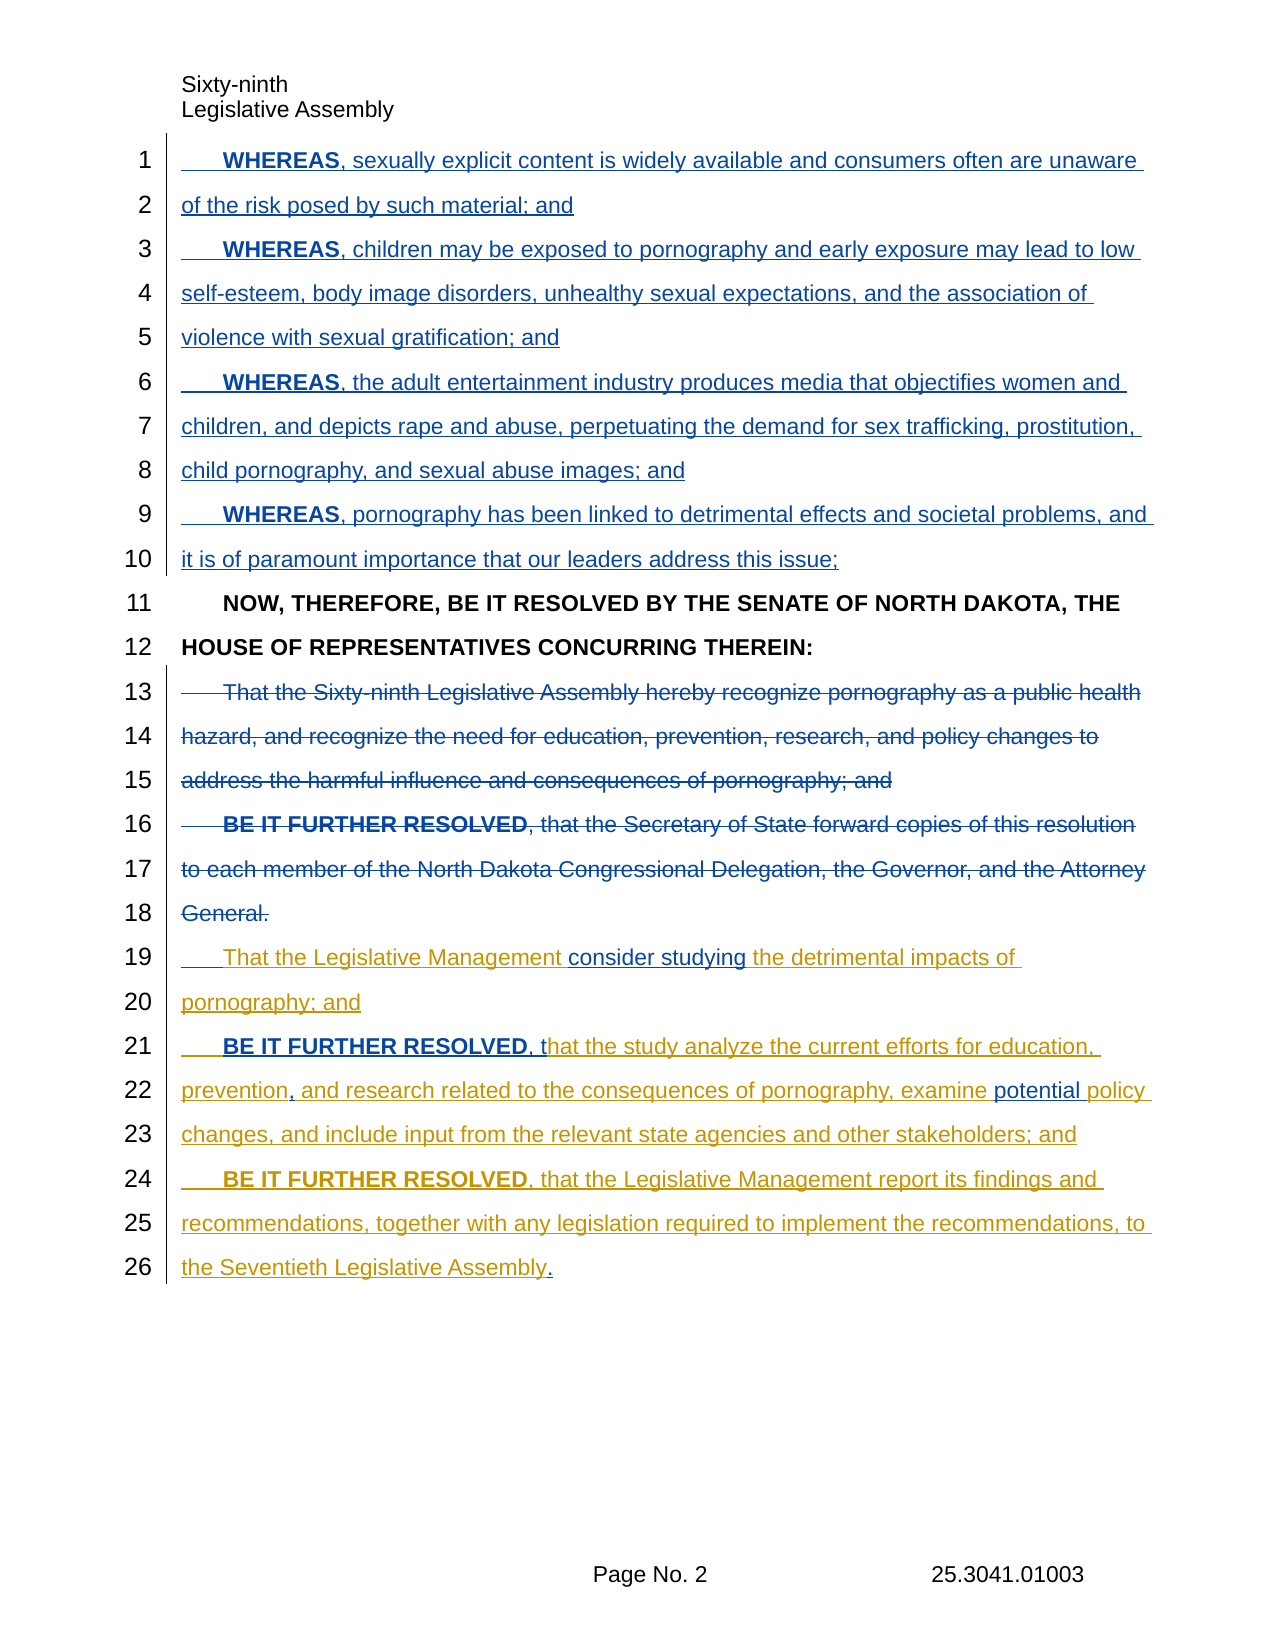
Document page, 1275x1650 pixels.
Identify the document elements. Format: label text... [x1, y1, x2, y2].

text BE IT FURTHER RESOLVED, that the Legislative Management report its findings and recommendations, together with any legislation required to implement the recommendations, to the Seventieth Legislative Assembly. [181, 1152, 1154, 1284]
text BE IT FURTHER RESOLVED, that the study analyze the current efforts for education, prevention, and research related to the consequences of pornography, examine potential policy changes, and include input from the relevant state agencies and other stakeholders; and [181, 1019, 1154, 1152]
text it is of paramount importance that our leaders address this issue; [181, 525, 1154, 576]
text WHEREAS, children may be exposed to pornography and early exposure may lead to low self-esteem, body image disorders, unhealthy sexual expectations, and the association of violence with sexual gratification; and [181, 222, 1154, 355]
text NOW, THEREFORE, BE IT RESOLVED BY THE SENATE OF NORTH DAKOTA, THE HOUSE OF REPRESENTATIVES CONCURRING THEREIN: [181, 576, 1154, 664]
text WHEREAS, sexually explicit content is widely available and consumers often are unaware of the risk posed by such material; and [181, 133, 1154, 222]
text WHEREAS, pornography has been linked to detrimental effects and societal problems, and [181, 487, 1154, 524]
text That the Legislative Management consider studying the detrimental impacts of pornography; and [181, 930, 1154, 1019]
text WHEREAS, the adult entertainment industry produces media that objectifies women and children, and depicts rape and abuse, perpetuating the demand for sex trafficking, prostitution, child pornography, and sexual abuse images; and [181, 355, 1154, 487]
